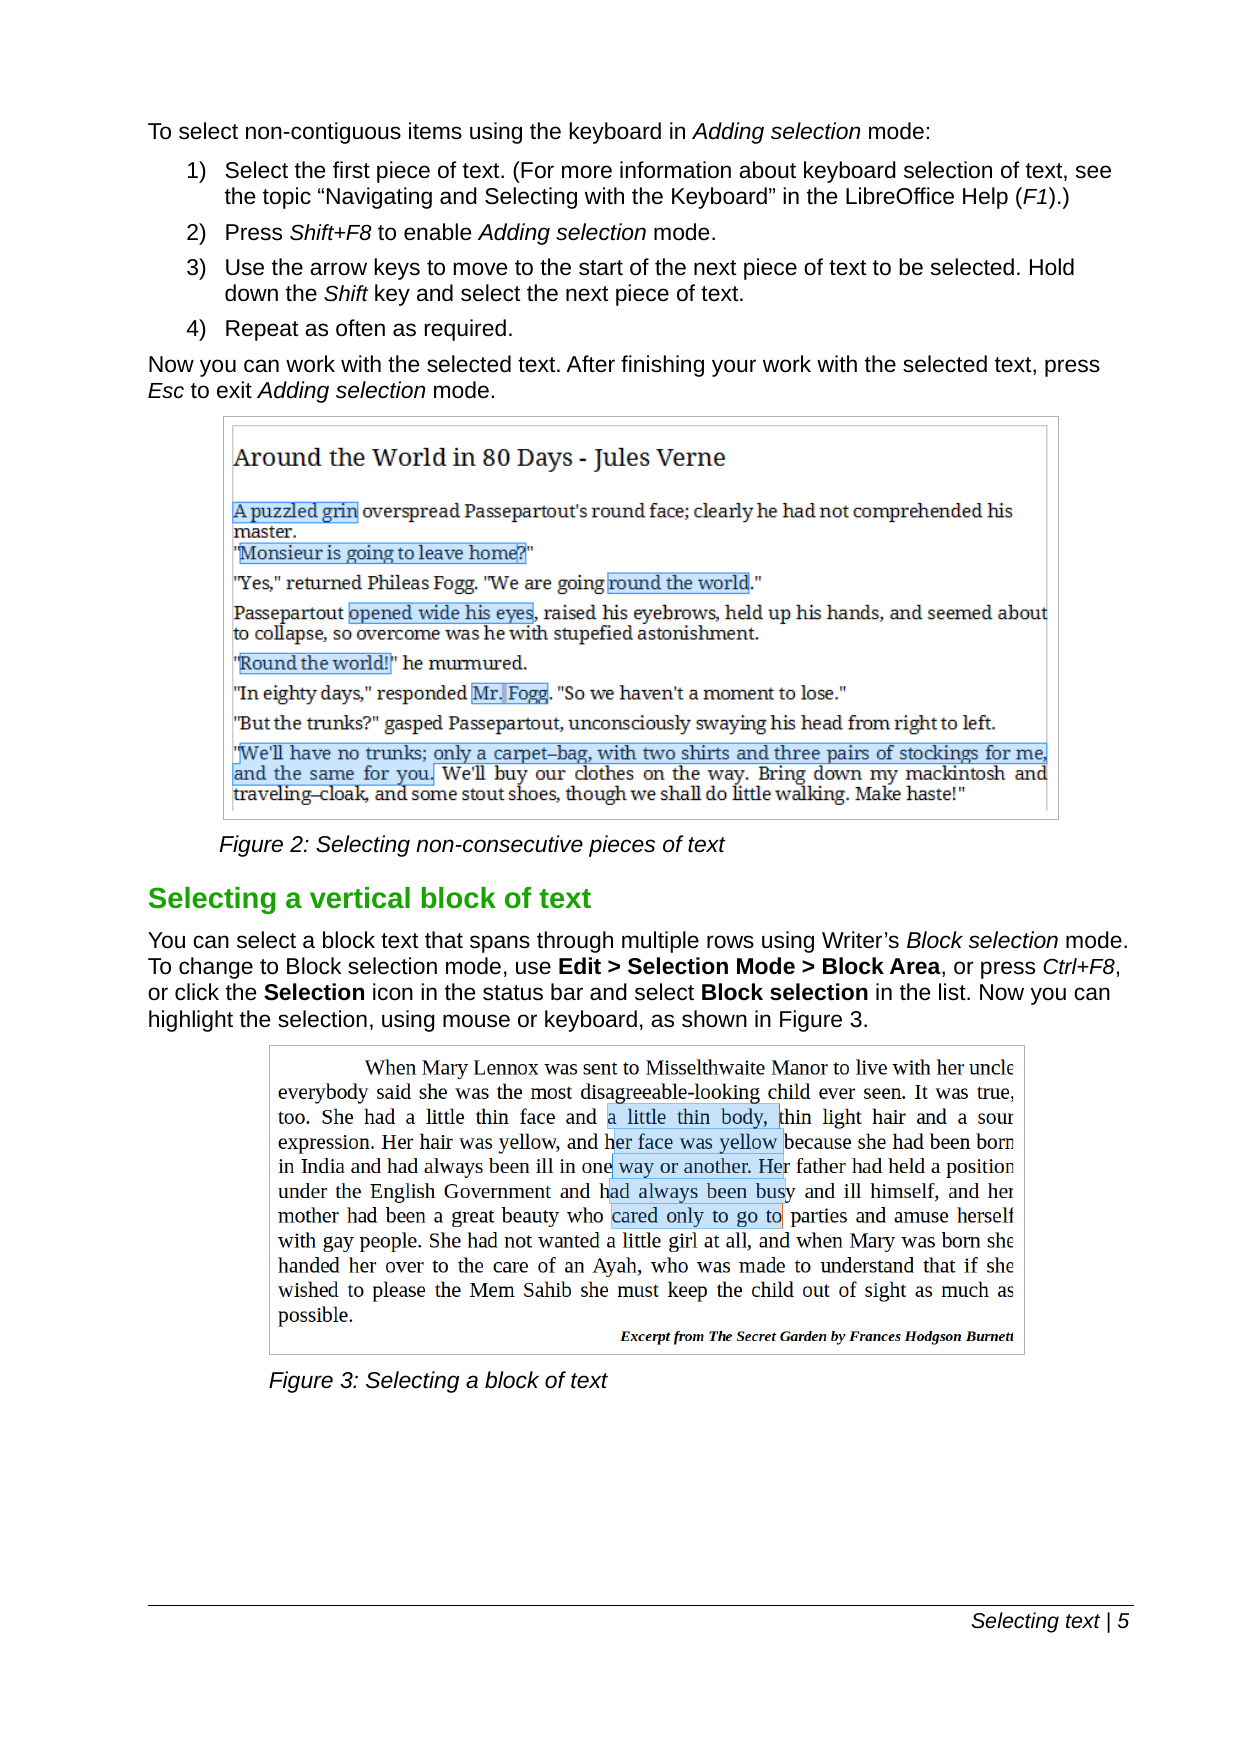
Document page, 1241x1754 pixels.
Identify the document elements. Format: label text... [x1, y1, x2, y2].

list Use the arrow keys to move to the start of the next piece of text to be selected. Hold down the Shift key and select the next piece of text. [207, 254, 1134, 306]
list Press Shift+F8 to enable Adding selection mode. [207, 218, 1134, 245]
text Now you can work with the selected text. After finishing your work with the selected text, press Esc to exit Adding selection mode. [148, 351, 1134, 403]
text Figure 2: Selecting non-consecutive pieces of text [219, 831, 1063, 858]
list To select non-contiguous items using the keyboard in Adding selection mode: [148, 118, 1134, 144]
text Figure 3: Selecting a block of text [268, 1367, 1013, 1393]
picture [270, 1046, 1014, 1353]
picture [232, 424, 1050, 811]
list Repeat as often as required. [207, 315, 1134, 342]
text You can select a block text that spans through multiple rows using Writer’s Block selection mode. To change to Block selection mode, use Edit > Selection Mode > Block Area, or press Ctrl+F8, or click the Selection icon in the status bar and select Block selection in the list. Now you can highlight the selection, using mouse or keyboard, as shown in Figure 3. [148, 927, 1134, 1032]
list Select the first piece of text. (For more information about keyboard selection of text, see the topic “Navigating and Selecting with the Keyboard” in the LibreOffice Help (F1).) [207, 157, 1134, 210]
subtitle Selecting a vertical block of text [148, 881, 1134, 915]
